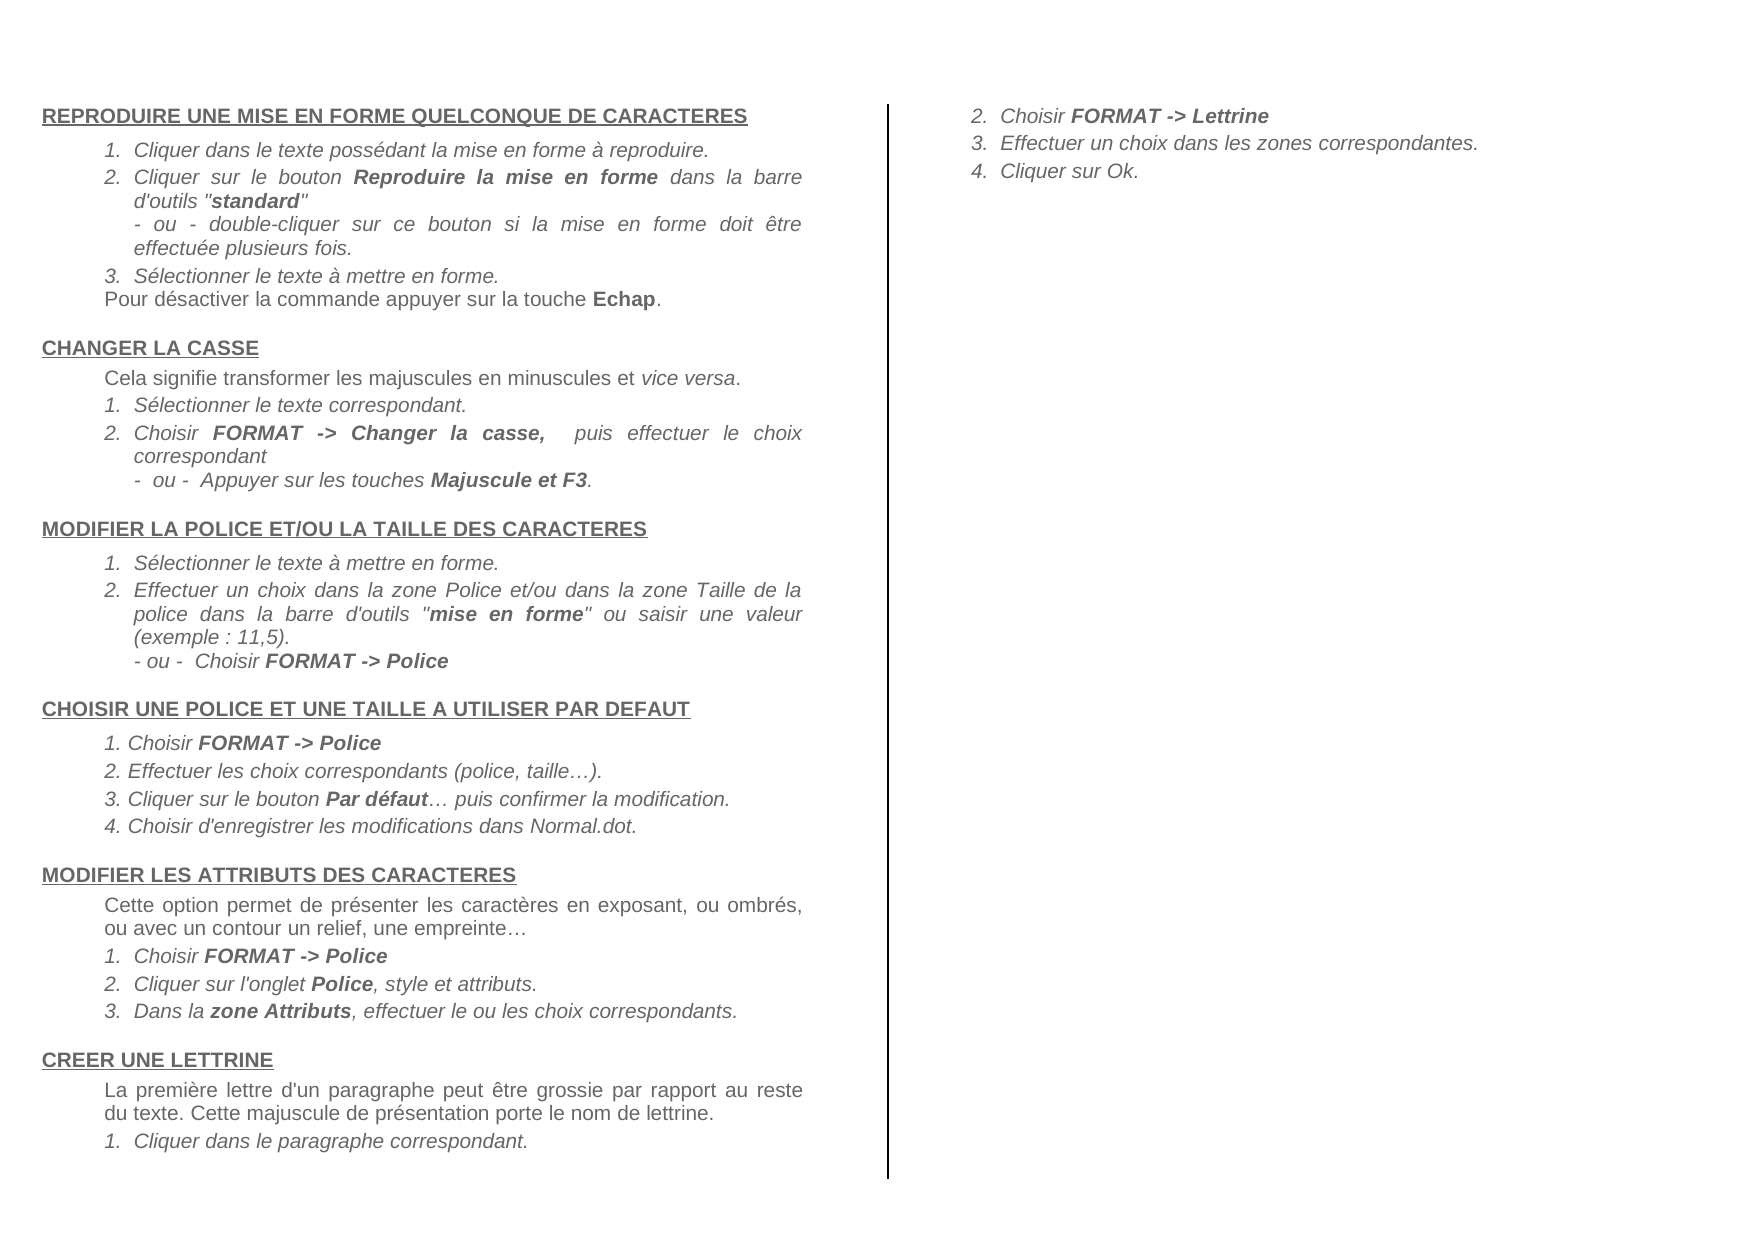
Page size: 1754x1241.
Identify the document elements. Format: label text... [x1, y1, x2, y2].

subtitle CHOISIR UNE POLICE ET UNE TAILLE A UTILISER PAR DEFAUT [42, 698, 804, 721]
text 3. Cliquer sur le bouton Par défaut… puis confirmer la modification. [104, 787, 804, 811]
list Cliquer dans le paragraphe correspondant. [104, 1129, 804, 1153]
subtitle REPRODUIRE UNE MISE EN FORME QUELCONQUE DE CARACTERES [42, 104, 804, 128]
list Choisir FORMAT -> Changer la casse, puis effectuer le choix correspondant - ou - Appuyer sur les touches Majuscule et F3. [104, 421, 804, 492]
subtitle CHANGER LA CASSE [42, 336, 804, 360]
list Choisir FORMAT -> Police [104, 944, 804, 968]
text Cela signifie transformer les majuscules en minuscules et vice versa. [104, 366, 804, 389]
text 2. Effectuer les choix correspondants (police, taille…). [104, 759, 804, 783]
list Effectuer un choix dans la zone Police et/ou dans la zone Taille de la police dans la barre d'outils "mise en forme" ou saisir une valeur (exemple : 11,5). - ou - Choisir FORMAT -> Police [104, 579, 804, 673]
list Sélectionner le texte à mettre en forme. [104, 551, 804, 574]
list Sélectionner le texte à mettre en forme. [104, 264, 804, 288]
list Cliquer sur l'onglet Police, style et attributs. [104, 972, 804, 996]
text 1. Choisir FORMAT -> Police [104, 732, 804, 755]
subtitle CREER UNE LETTRINE [42, 1048, 804, 1072]
list Dans la zone Attributs, effectuer le ou les choix correspondants. [104, 1000, 804, 1023]
text Cette option permet de présenter les caractères en exposant, ou ombrés, ou avec un contour un relief, une empreinte… [104, 893, 804, 940]
list Cliquer sur le bouton Reproduire la mise en forme dans la barre d'outils "standard" - ou - double-cliquer sur ce bouton si la mise en forme doit être effectuée plusieurs fois. [104, 166, 804, 260]
subtitle MODIFIER LES ATTRIBUTS DES CARACTERES [42, 863, 804, 887]
list Cliquer sur Ok. [971, 159, 1671, 183]
text Pour désactiver la commande appuyer sur la touche Echap. [104, 288, 804, 311]
subtitle MODIFIER LA POLICE ET/OU LA TAILLE DES CARACTERES [42, 517, 804, 541]
list Choisir FORMAT -> Lettrine [971, 104, 1671, 128]
text 4. Choisir d'enregistrer les modifications dans Normal.dot. [104, 815, 804, 838]
text La première lettre d'un paragraphe peut être grossie par rapport au reste du texte. Cette majuscule de présentation porte le nom de lettrine. [104, 1078, 804, 1125]
list Sélectionner le texte correspondant. [104, 394, 804, 417]
list Effectuer un choix dans les zones correspondantes. [971, 132, 1671, 155]
list Cliquer dans le texte possédant la mise en forme à reproduire. [104, 138, 804, 162]
